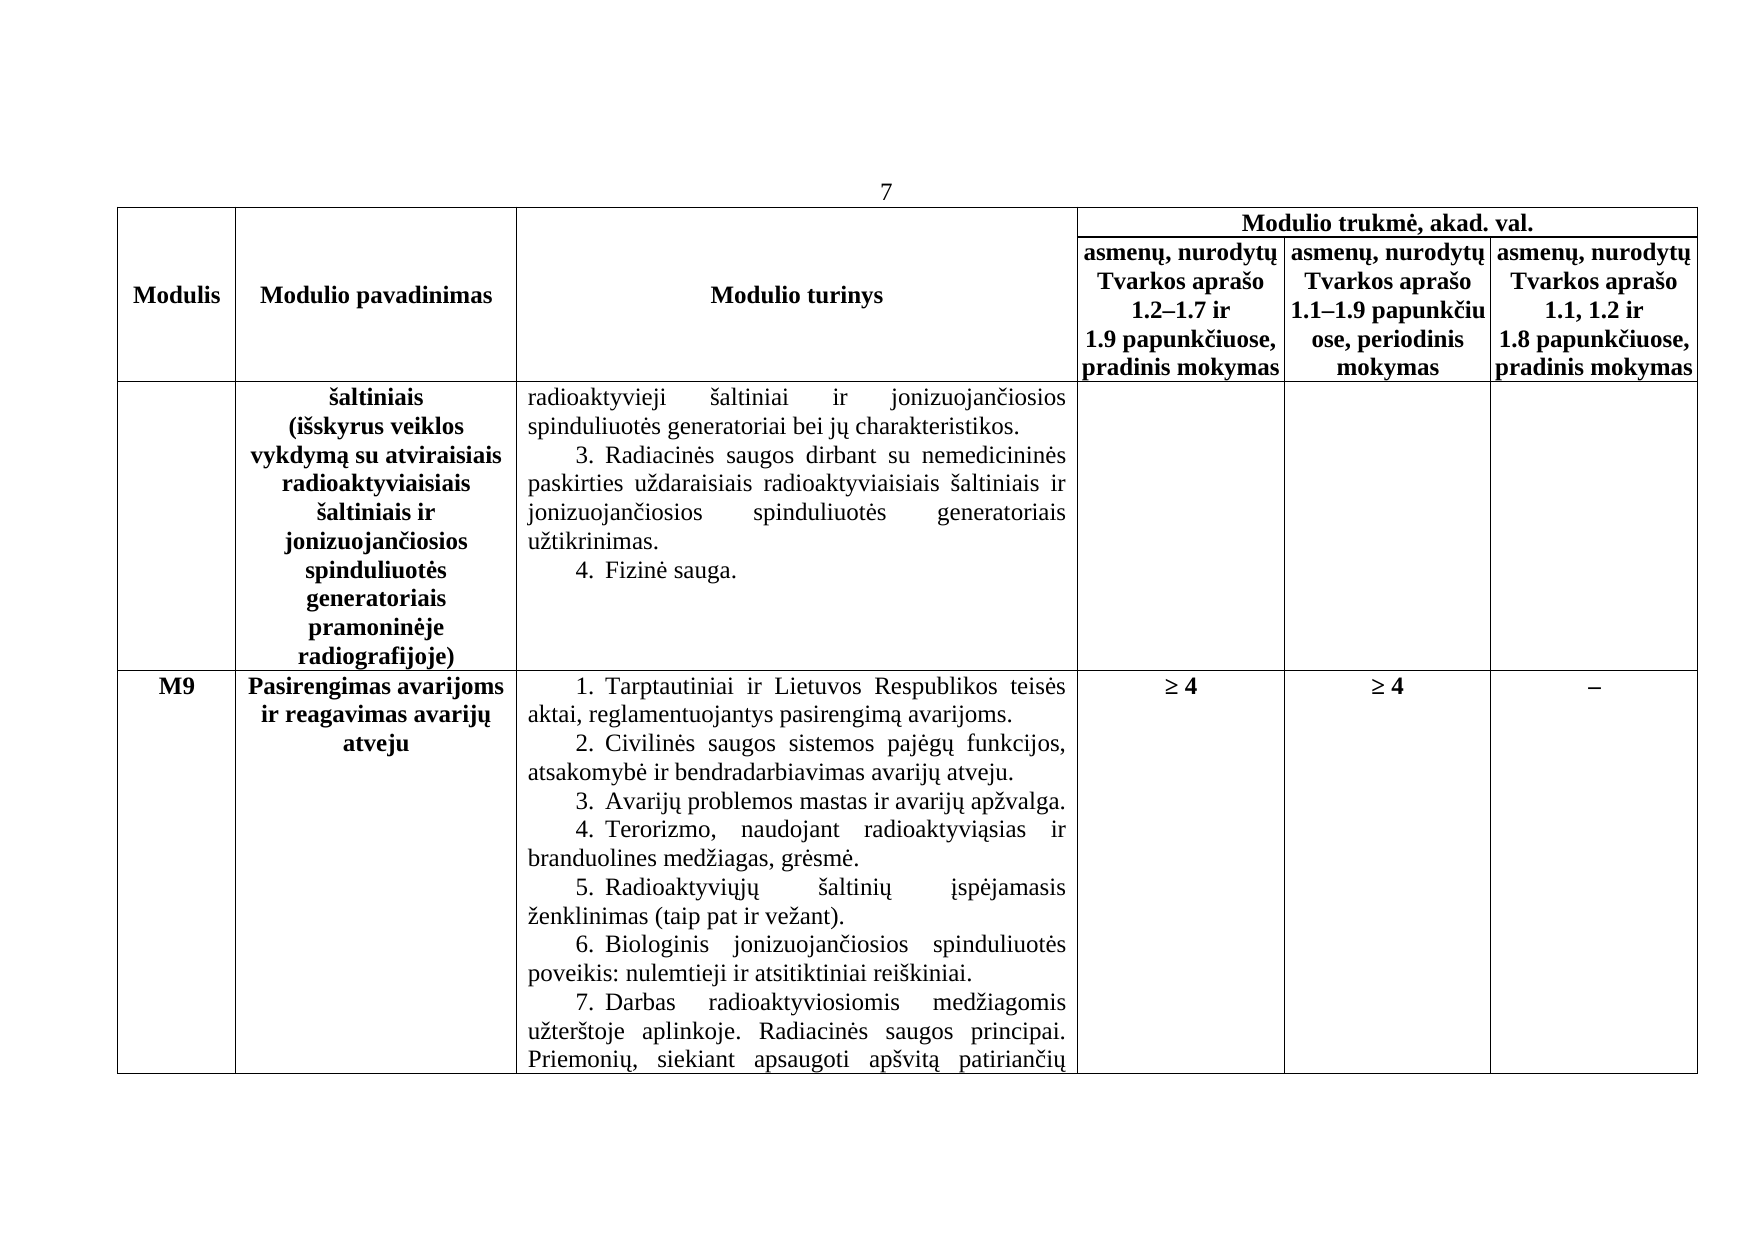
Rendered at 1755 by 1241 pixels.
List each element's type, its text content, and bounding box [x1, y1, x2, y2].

table_cell 1. Tarptautiniai ir Lietuvos Respublikos teisės aktai, reglamentuojantys pasirengimą avarijoms. 2. Civilinės saugos sistemos pajėgų funkcijos, atsakomybė ir bendradarbiavimas avarijų atveju. 3. Avarijų problemos mastas ir avarijų apžvalga. 4. Terorizmo, naudojant radioaktyviąsias ir branduolines medžiagas, grėsmė. 5. Radioaktyviųjų šaltinių įspėjamasis ženklinimas (taip pat ir vežant). 6. Biologinis jonizuojančiosios spinduliuotės poveikis: nulemtieji ir atsitiktiniai reiškiniai. 7. Darbas radioaktyviosiomis medžiagomis užterštoje aplinkoje. Radiacinės saugos principai. Priemonių, siekiant apsaugoti apšvitą patiriančių [517, 671, 1077, 1073]
table_cell [1285, 382, 1490, 670]
table_cell [1078, 382, 1284, 670]
table_header Modulio trukmė, akad. val. [1078, 208, 1697, 236]
table_cell asmenų, nurodytų Tvarkos aprašo 1.2–1.7 ir 1.9 papunkčiuose, pradinis mokymas [1078, 238, 1284, 381]
table_cell [118, 382, 235, 670]
table_cell ≥ 4 [1285, 671, 1490, 1073]
table_cell Pasirengimas avarijoms ir reagavimas avarijų atveju [236, 671, 516, 1073]
table_cell ≥ 4 [1078, 671, 1284, 1073]
table_cell M9 [118, 671, 235, 1073]
table_header Modulis [118, 208, 235, 381]
table_cell [1491, 382, 1697, 670]
table_header Modulio turinys [517, 208, 1077, 381]
table_cell asmenų, nurodytų Tvarkos aprašo 1.1, 1.2 ir 1.8 papunkčiuose, pradinis mokymas [1491, 238, 1697, 381]
table_cell – [1491, 671, 1697, 1073]
table_cell radioaktyvieji šaltiniai ir jonizuojančiosios spinduliuotės generatoriai bei jų charakteristikos. 3. Radiacinės saugos dirbant su nemedicininės paskirties uždaraisiais radioaktyviaisiais šaltiniais ir jonizuojančiosios spinduliuotės generatoriais užtikrinimas. 4. Fizinė sauga. [517, 382, 1077, 670]
table_cell šaltiniais (išskyrus veiklos vykdymą su atviraisiais radioaktyviaisiais šaltiniais ir jonizuojančiosios spinduliuotės generatoriais pramoninėje radiografijoje) [236, 382, 516, 670]
table_cell asmenų, nurodytų Tvarkos aprašo 1.1–1.9 papunkčiuose, periodinis mokymas [1285, 238, 1490, 381]
table_header Modulio pavadinimas [236, 208, 516, 381]
